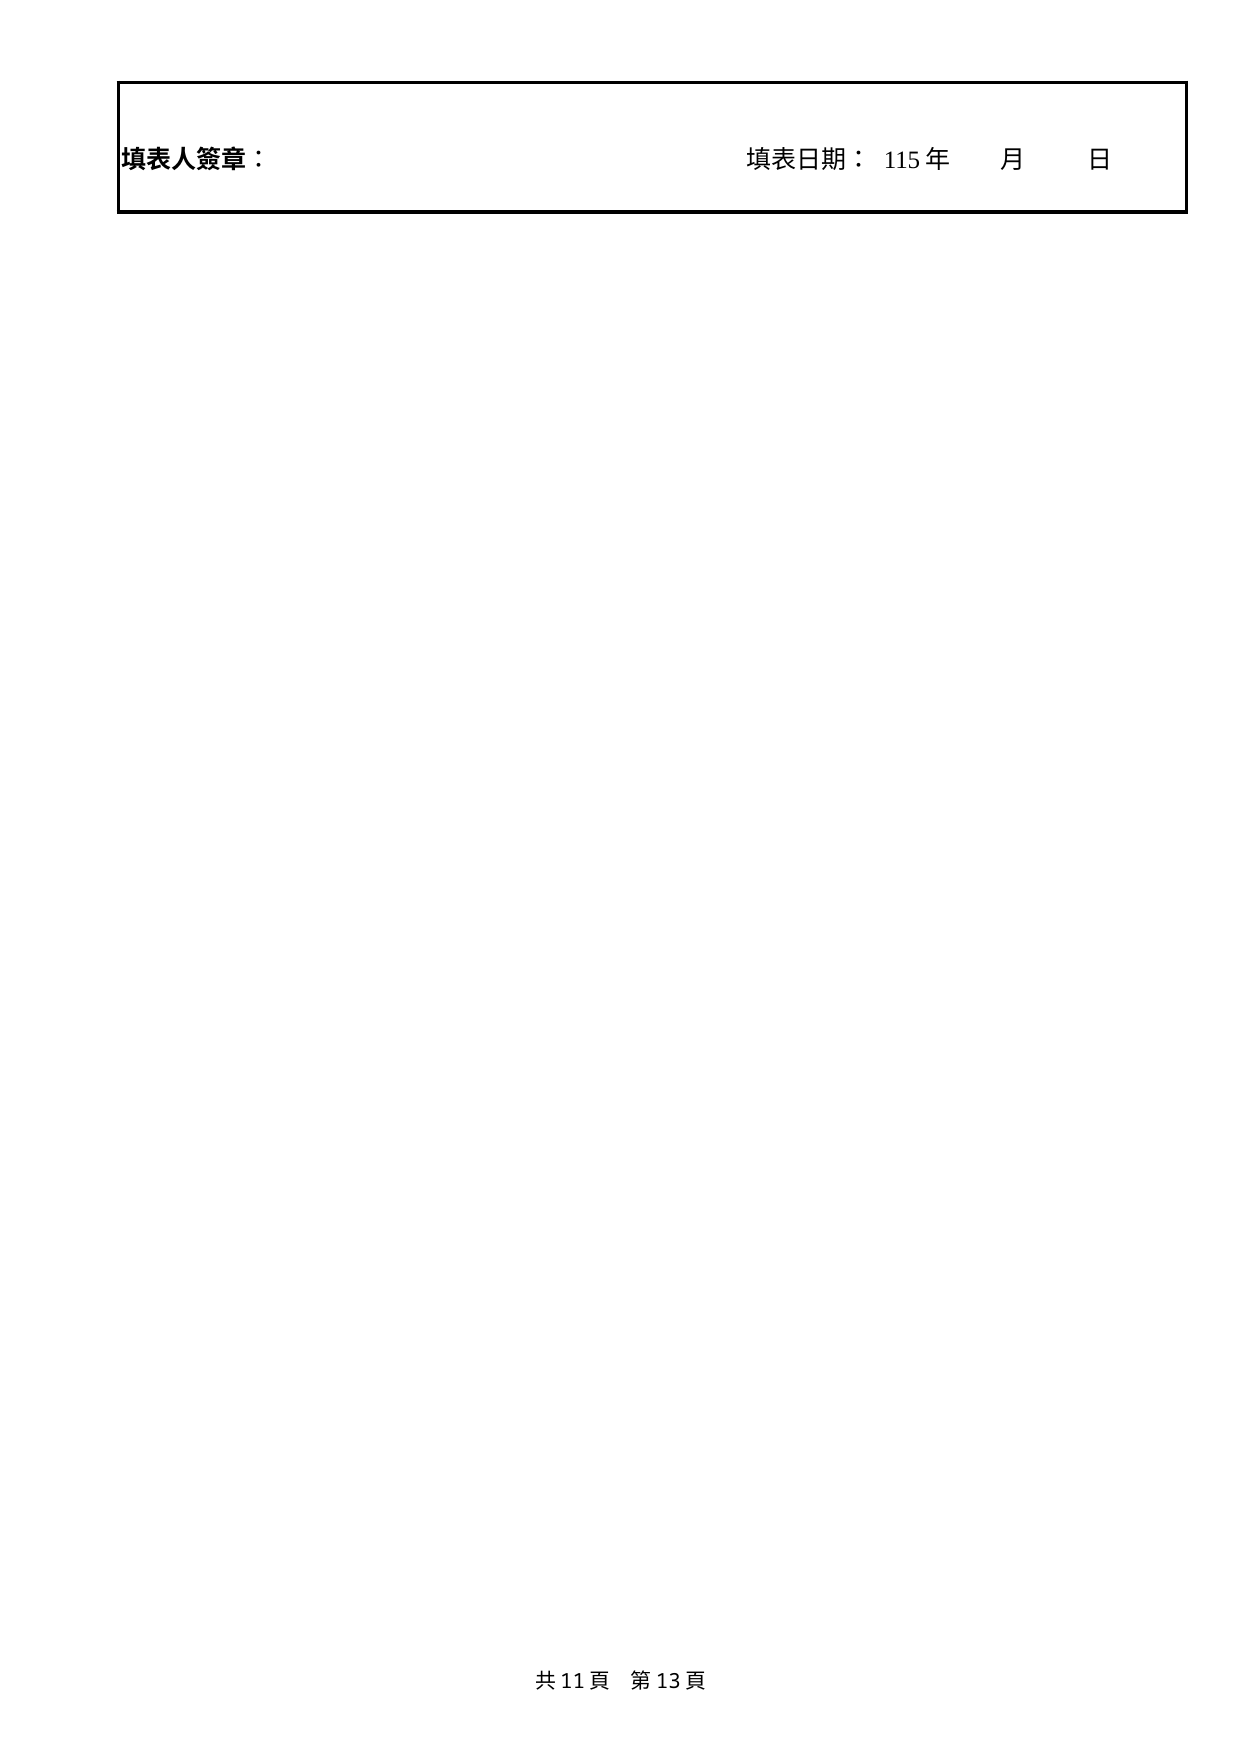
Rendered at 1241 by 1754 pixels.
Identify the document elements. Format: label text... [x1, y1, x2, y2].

table_cell 填表人簽章： 填表日期： 115年 月 日 [120, 84, 1185, 210]
